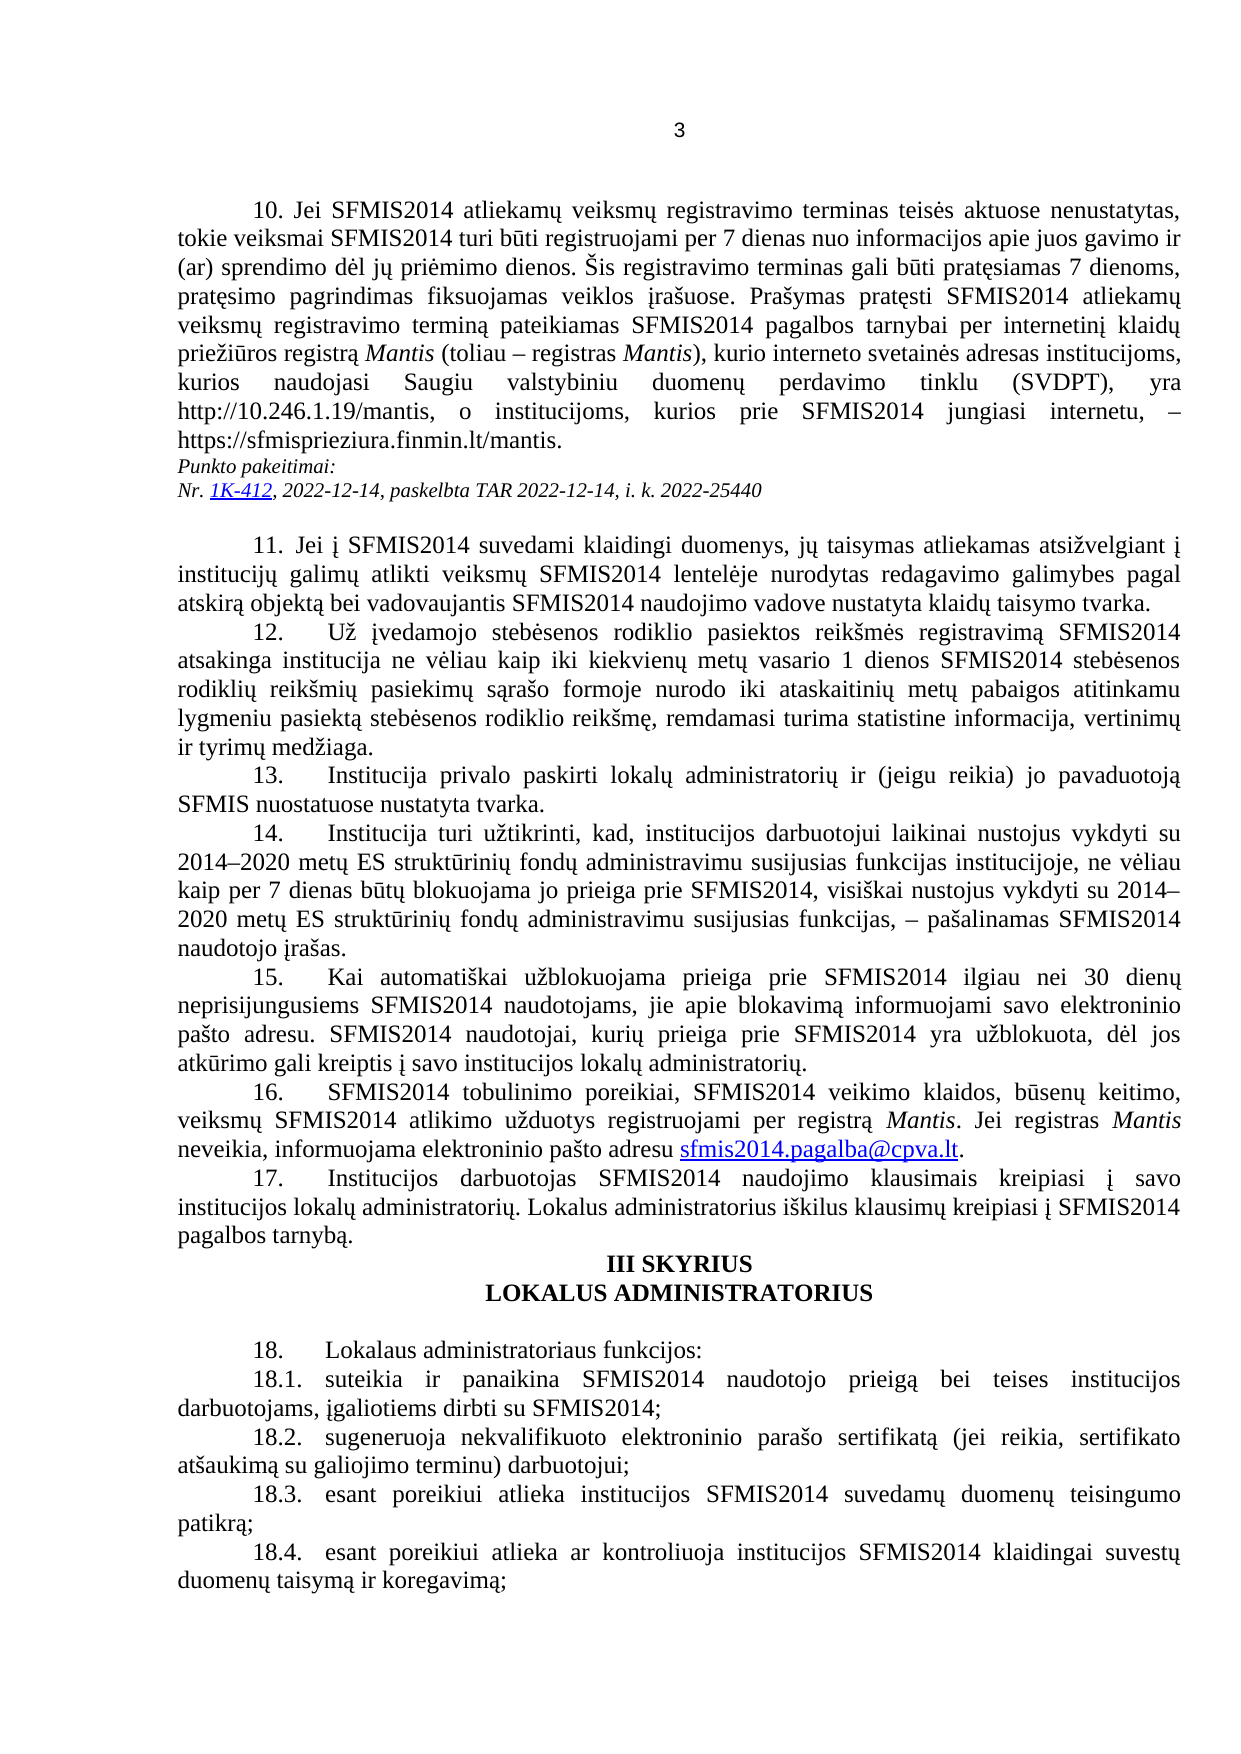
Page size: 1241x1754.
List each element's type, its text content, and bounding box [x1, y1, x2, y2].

text 10. Jei SFMIS2014 atliekamų veiksmų registravimo terminas teisės aktuose nenustatytas, tokie veiksmai SFMIS2014 turi būti registruojami per 7 dienas nuo informacijos apie juos gavimo ir (ar) sprendimo dėl jų priėmimo dienos. Šis registravimo terminas gali būti pratęsiamas 7 dienoms, pratęsimo pagrindimas fiksuojamas veiklos įrašuose. Prašymas pratęsti SFMIS2014 atliekamų veiksmų registravimo terminą pateikiamas SFMIS2014 pagalbos tarnybai per internetinį klaidų priežiūros registrą Mantis (toliau – registras Mantis), kurio interneto svetainės adresas institucijoms, kurios naudojasi Saugiu valstybiniu duomenų perdavimo tinklu (SVDPT), yra http://10.246.1.19/mantis, o institucijoms, kurios prie SFMIS2014 jungiasi internetu, – https://sfmisprieziura.finmin.lt/mantis. [177, 195, 1181, 453]
text 13. Institucija privalo paskirti lokalų administratorių ir (jeigu reikia) jo pavaduotoją SFMIS nuostatuose nustatyta tvarka. [177, 760, 1181, 818]
text 18.2. sugeneruoja nekvalifikuoto elektroninio parašo sertifikatą (jei reikia, sertifikato atšaukimą su galiojimo terminu) darbuotojui; [177, 1422, 1181, 1479]
text 12. Už įvedamojo stebėsenos rodiklio pasiektos reikšmės registravimą SFMIS2014 atsakinga institucija ne vėliau kaip iki kiekvienų metų vasario 1 dienos SFMIS2014 stebėsenos rodiklių reikšmių pasiekimų sąrašo formoje nurodo iki ataskaitinių metų pabaigos atitinkamu lygmeniu pasiektą stebėsenos rodiklio reikšmę, remdamasi turima statistine informacija, vertinimų ir tyrimų medžiaga. [177, 617, 1181, 760]
text LOKALUS ADMINISTRATORIUS [177, 1278, 1181, 1307]
text 18.1. suteikia ir panaikina SFMIS2014 naudotojo prieigą bei teises institucijos darbuotojams, įgaliotiems dirbti su SFMIS2014; [177, 1364, 1181, 1422]
text Nr. 1K-412, 2022-12-14, paskelbta TAR 2022-12-14, i. k. 2022-25440 [177, 478, 1181, 502]
text 16. SFMIS2014 tobulinimo poreikiai, SFMIS2014 veikimo klaidos, būsenų keitimo, veiksmų SFMIS2014 atlikimo užduotys registruojami per registrą Mantis. Jei registras Mantis neveikia, informuojama elektroninio pašto adresu sfmis2014.pagalba@cpva.lt. [177, 1077, 1181, 1163]
text III SKYRIUS [177, 1249, 1181, 1278]
text 18.3. esant poreikiui atlieka institucijos SFMIS2014 suvedamų duomenų teisingumo patikrą; [177, 1479, 1181, 1537]
text 11. Jei į SFMIS2014 suvedami klaidingi duomenys, jų taisymas atliekamas atsižvelgiant į institucijų galimų atlikti veiksmų SFMIS2014 lentelėje nurodytas redagavimo galimybes pagal atskirą objektą bei vadovaujantis SFMIS2014 naudojimo vadove nustatyta klaidų taisymo tvarka. [177, 530, 1181, 617]
text 18. Lokalaus administratoriaus funkcijos: [177, 1335, 1181, 1364]
text 14. Institucija turi užtikrinti, kad, institucijos darbuotojui laikinai nustojus vykdyti su 2014–2020 metų ES struktūrinių fondų administravimu susijusias funkcijas institucijoje, ne vėliau kaip per 7 dienas būtų blokuojama jo prieiga prie SFMIS2014, visiškai nustojus vykdyti su 2014–2020 metų ES struktūrinių fondų administravimu susijusias funkcijas, – pašalinamas SFMIS2014 naudotojo įrašas. [177, 818, 1181, 962]
text 15. Kai automatiškai užblokuojama prieiga prie SFMIS2014 ilgiau nei 30 dienų neprisijungusiems SFMIS2014 naudotojams, jie apie blokavimą informuojami savo elektroninio pašto adresu. SFMIS2014 naudotojai, kurių prieiga prie SFMIS2014 yra užblokuota, dėl jos atkūrimo gali kreiptis į savo institucijos lokalų administratorių. [177, 962, 1181, 1077]
text Punkto pakeitimai: [177, 453, 1181, 478]
text 18.4. esant poreikiui atlieka ar kontroliuoja institucijos SFMIS2014 klaidingai suvestų duomenų taisymą ir koregavimą; [177, 1537, 1181, 1594]
text 17. Institucijos darbuotojas SFMIS2014 naudojimo klausimais kreipiasi į savo institucijos lokalų administratorių. Lokalus administratorius iškilus klausimų kreipiasi į SFMIS2014 pagalbos tarnybą. [177, 1163, 1181, 1249]
